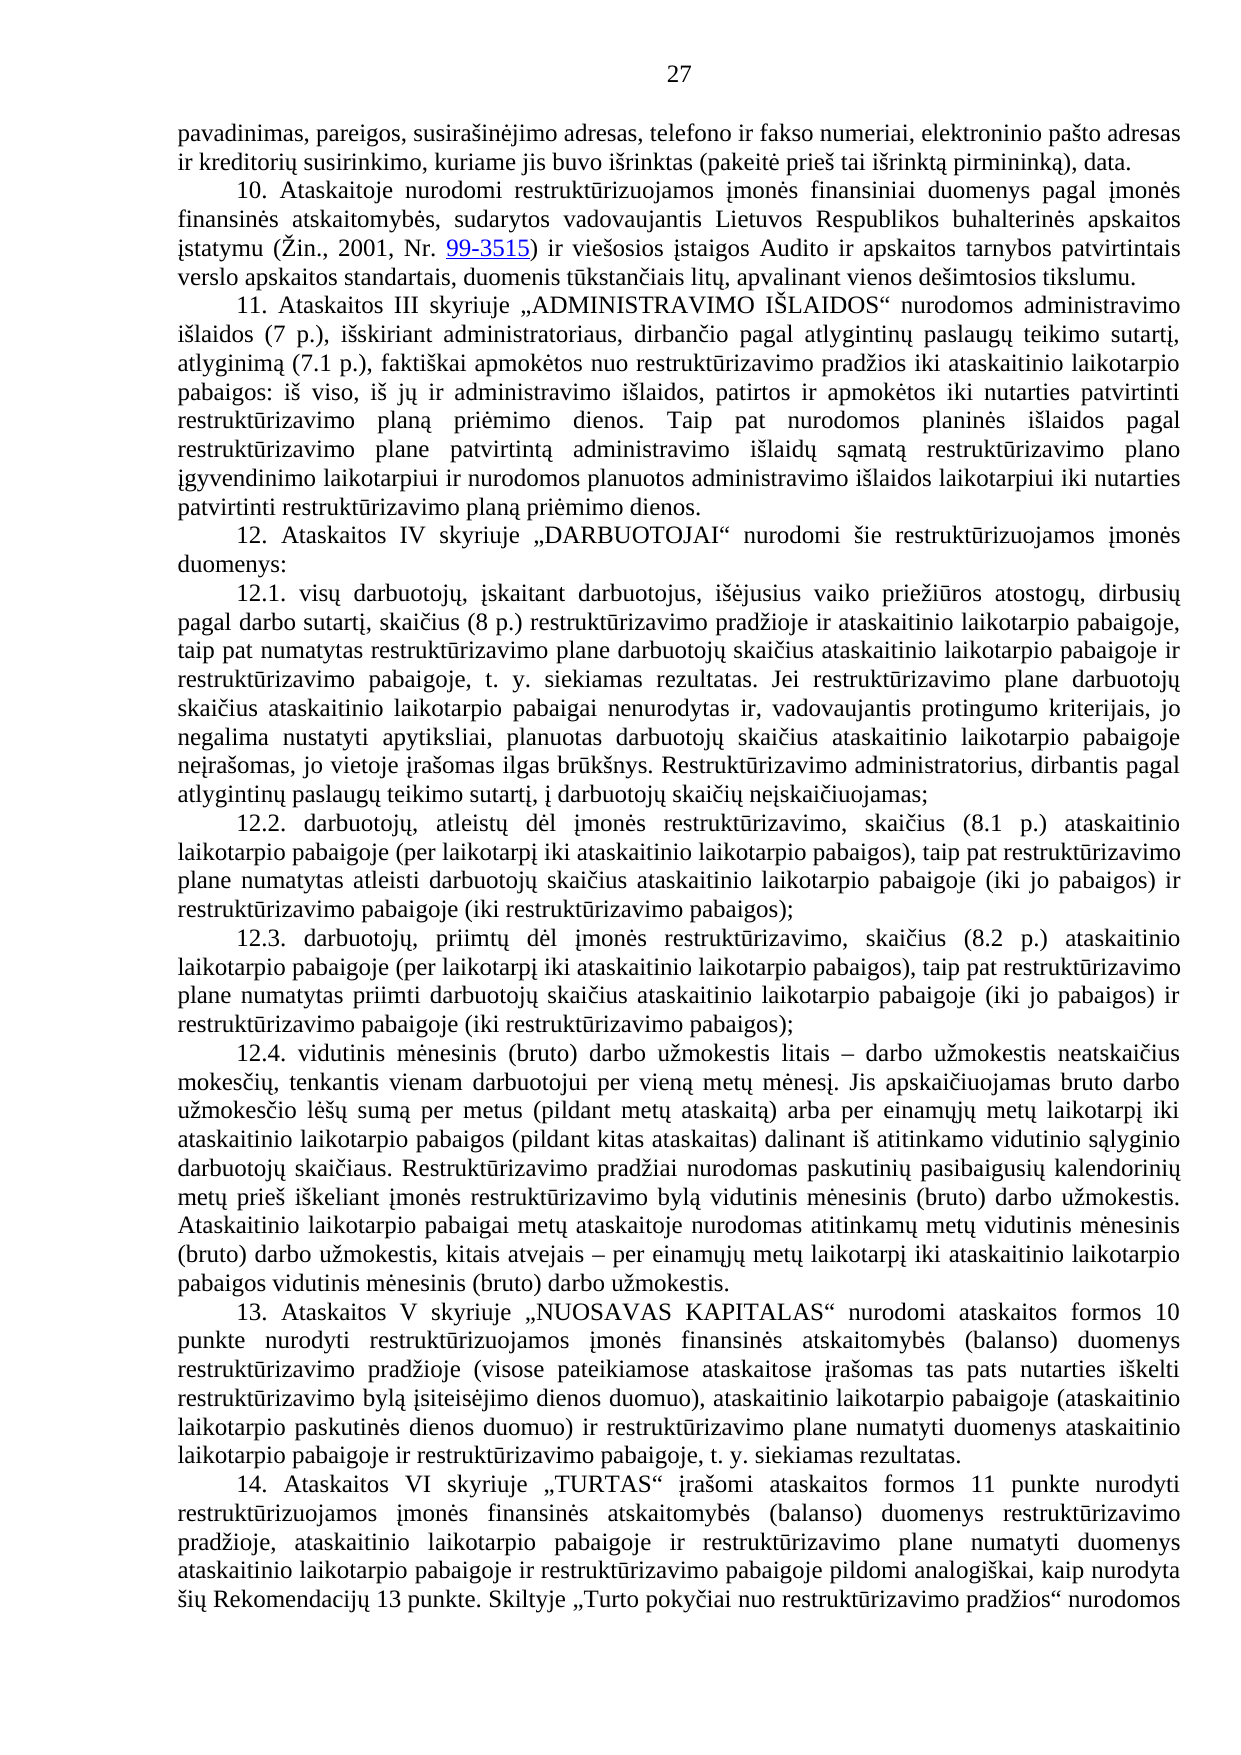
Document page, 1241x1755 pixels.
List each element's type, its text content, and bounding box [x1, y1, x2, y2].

text 12. Ataskaitos IV skyriuje „DARBUOTOJAI“ nurodomi šie restruktūrizuojamos įmonės duomenys: [177, 521, 1181, 578]
text 13. Ataskaitos V skyriuje „NUOSAVAS KAPITALAS“ nurodomi ataskaitos formos 10 punkte nurodyti restruktūrizuojamos įmonės finansinės atskaitomybės (balanso) duomenys restruktūrizavimo pradžioje (visose pateikiamose ataskaitose įrašomas tas pats nutarties iškelti restruktūrizavimo bylą įsiteisėjimo dienos duomuo), ataskaitinio laikotarpio pabaigoje (ataskaitinio laikotarpio paskutinės dienos duomuo) ir restruktūrizavimo plane numatyti duomenys ataskaitinio laikotarpio pabaigoje ir restruktūrizavimo pabaigoje, t. y. siekiamas rezultatas. [177, 1297, 1181, 1469]
text 11. Ataskaitos III skyriuje „ADMINISTRAVIMO IŠLAIDOS“ nurodomos administravimo išlaidos (7 p.), išskiriant administratoriaus, dirbančio pagal atlygintinų paslaugų teikimo sutartį, atlyginimą (7.1 p.), faktiškai apmokėtos nuo restruktūrizavimo pradžios iki ataskaitinio laikotarpio pabaigos: iš viso, iš jų ir administravimo išlaidos, patirtos ir apmokėtos iki nutarties patvirtinti restruktūrizavimo planą priėmimo dienos. Taip pat nurodomos planinės išlaidos pagal restruktūrizavimo plane patvirtintą administravimo išlaidų sąmatą restruktūrizavimo plano įgyvendinimo laikotarpiui ir nurodomos planuotos administravimo išlaidos laikotarpiui iki nutarties patvirtinti restruktūrizavimo planą priėmimo dienos. [177, 291, 1181, 521]
text pavadinimas, pareigos, susirašinėjimo adresas, telefono ir fakso numeriai, elektroninio pašto adresas ir kreditorių susirinkimo, kuriame jis buvo išrinktas (pakeitė prieš tai išrinktą pirmininką), data. [177, 118, 1181, 176]
text 12.1. visų darbuotojų, įskaitant darbuotojus, išėjusius vaiko priežiūros atostogų, dirbusių pagal darbo sutartį, skaičius (8 p.) restruktūrizavimo pradžioje ir ataskaitinio laikotarpio pabaigoje, taip pat numatytas restruktūrizavimo plane darbuotojų skaičius ataskaitinio laikotarpio pabaigoje ir restruktūrizavimo pabaigoje, t. y. siekiamas rezultatas. Jei restruktūrizavimo plane darbuotojų skaičius ataskaitinio laikotarpio pabaigai nenurodytas ir, vadovaujantis protingumo kriterijais, jo negalima nustatyti apytiksliai, planuotas darbuotojų skaičius ataskaitinio laikotarpio pabaigoje neįrašomas, jo vietoje įrašomas ilgas brūkšnys. Restruktūrizavimo administratorius, dirbantis pagal atlygintinų paslaugų teikimo sutartį, į darbuotojų skaičių neįskaičiuojamas; [177, 578, 1181, 808]
text 14. Ataskaitos VI skyriuje „TURTAS“ įrašomi ataskaitos formos 11 punkte nurodyti restruktūrizuojamos įmonės finansinės atskaitomybės (balanso) duomenys restruktūrizavimo pradžioje, ataskaitinio laikotarpio pabaigoje ir restruktūrizavimo plane numatyti duomenys ataskaitinio laikotarpio pabaigoje ir restruktūrizavimo pabaigoje pildomi analogiškai, kaip nurodyta šių Rekomendacijų 13 punkte. Skiltyje „Turto pokyčiai nuo restruktūrizavimo pradžios“ nurodomos [177, 1469, 1181, 1613]
text 10. Ataskaitoje nurodomi restruktūrizuojamos įmonės finansiniai duomenys pagal įmonės finansinės atskaitomybės, sudarytos vadovaujantis Lietuvos Respublikos buhalterinės apskaitos įstatymu (Žin., 2001, Nr. 99-3515) ir viešosios įstaigos Audito ir apskaitos tarnybos patvirtintais verslo apskaitos standartais, duomenis tūkstančiais litų, apvalinant vienos dešimtosios tikslumu. [177, 176, 1181, 291]
text 12.4. vidutinis mėnesinis (bruto) darbo užmokestis litais – darbo užmokestis neatskaičius mokesčių, tenkantis vienam darbuotojui per vieną metų mėnesį. Jis apskaičiuojamas bruto darbo užmokesčio lėšų sumą per metus (pildant metų ataskaitą) arba per einamųjų metų laikotarpį iki ataskaitinio laikotarpio pabaigos (pildant kitas ataskaitas) dalinant iš atitinkamo vidutinio sąlyginio darbuotojų skaičiaus. Restruktūrizavimo pradžiai nurodomas paskutinių pasibaigusių kalendorinių metų prieš iškeliant įmonės restruktūrizavimo bylą vidutinis mėnesinis (bruto) darbo užmokestis. Ataskaitinio laikotarpio pabaigai metų ataskaitoje nurodomas atitinkamų metų vidutinis mėnesinis (bruto) darbo užmokestis, kitais atvejais – per einamųjų metų laikotarpį iki ataskaitinio laikotarpio pabaigos vidutinis mėnesinis (bruto) darbo užmokestis. [177, 1038, 1181, 1297]
text 12.3. darbuotojų, priimtų dėl įmonės restruktūrizavimo, skaičius (8.2 p.) ataskaitinio laikotarpio pabaigoje (per laikotarpį iki ataskaitinio laikotarpio pabaigos), taip pat restruktūrizavimo plane numatytas priimti darbuotojų skaičius ataskaitinio laikotarpio pabaigoje (iki jo pabaigos) ir restruktūrizavimo pabaigoje (iki restruktūrizavimo pabaigos); [177, 923, 1181, 1038]
text 12.2. darbuotojų, atleistų dėl įmonės restruktūrizavimo, skaičius (8.1 p.) ataskaitinio laikotarpio pabaigoje (per laikotarpį iki ataskaitinio laikotarpio pabaigos), taip pat restruktūrizavimo plane numatytas atleisti darbuotojų skaičius ataskaitinio laikotarpio pabaigoje (iki jo pabaigos) ir restruktūrizavimo pabaigoje (iki restruktūrizavimo pabaigos); [177, 808, 1181, 923]
